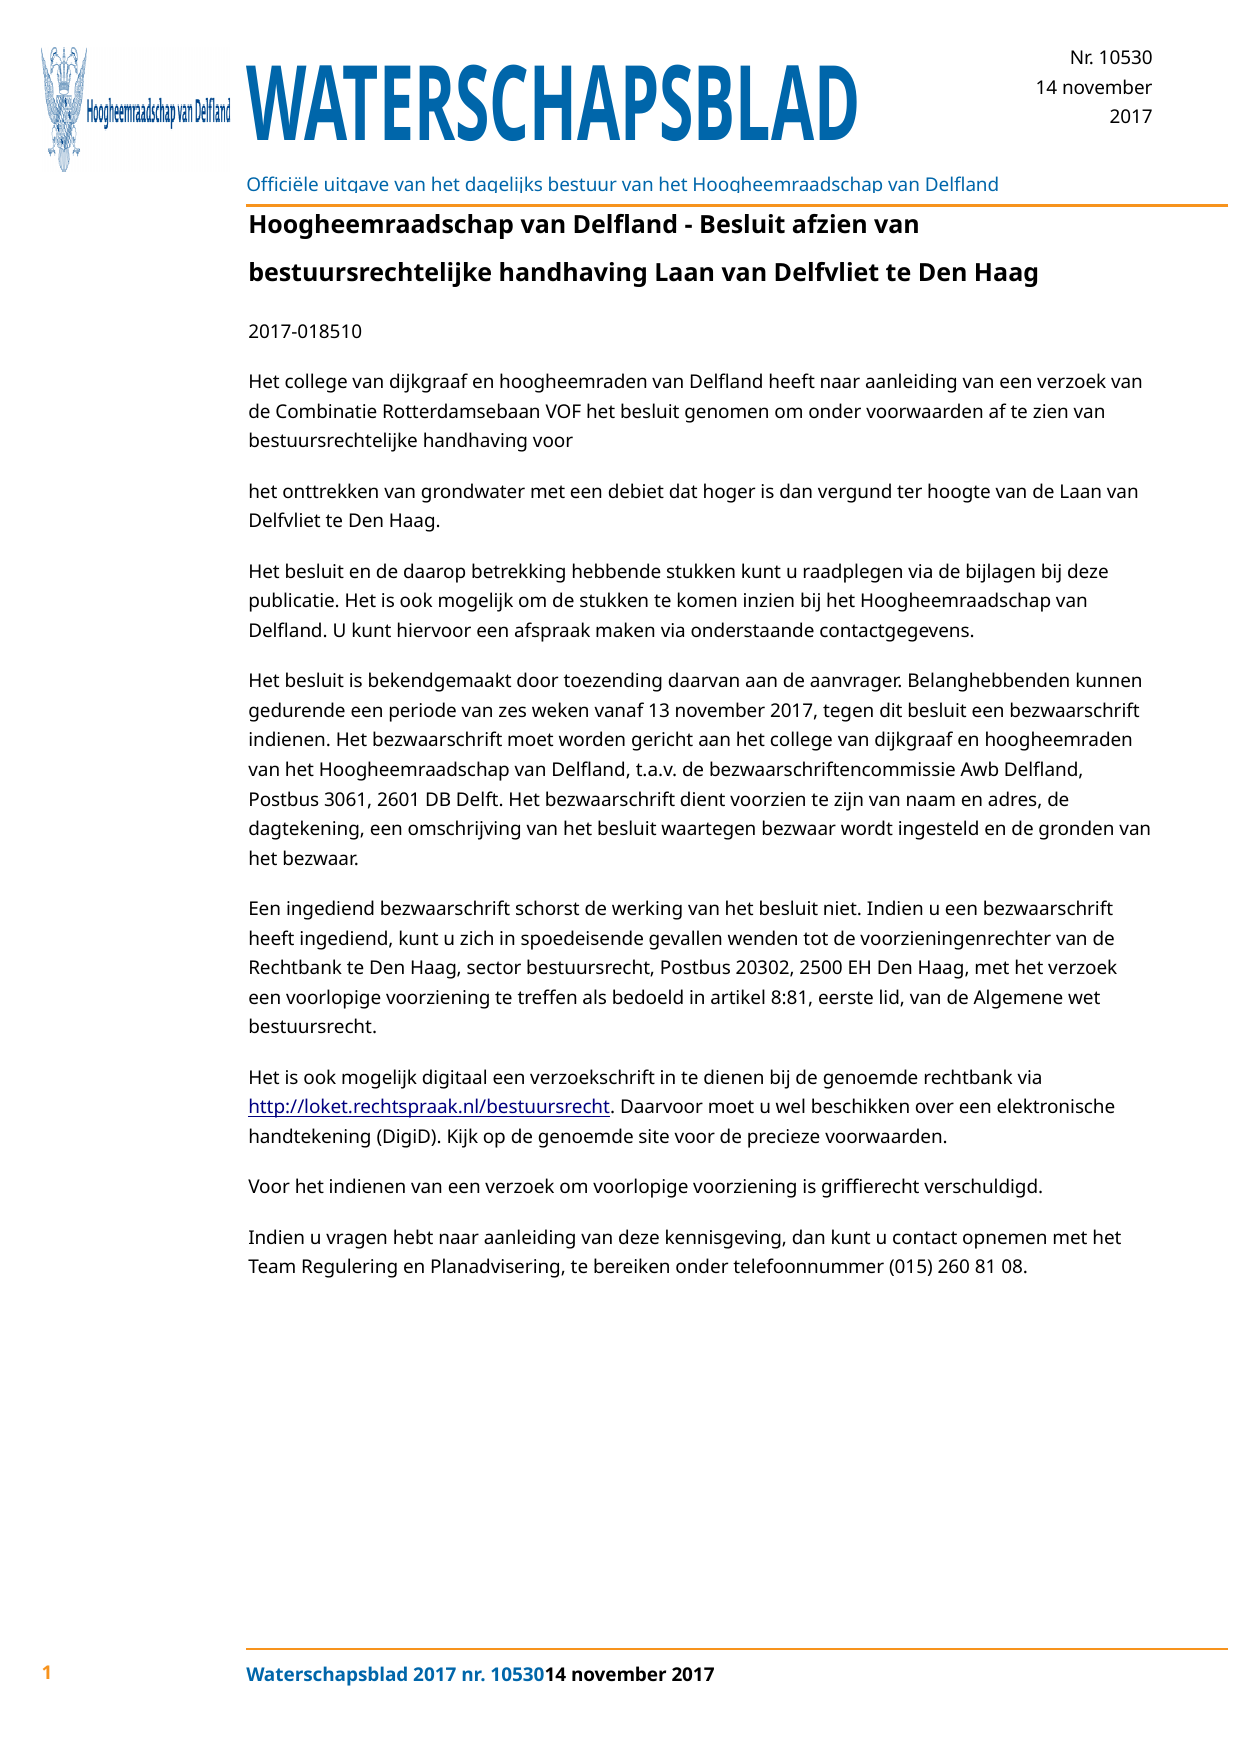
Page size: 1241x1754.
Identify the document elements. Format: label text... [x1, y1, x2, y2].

text Indien u vragen hebt naar aanleiding van deze kennisgeving, dan kunt u contact opnemen met het Team Regulering en Planadvisering, te bereiken onder telefoonnummer (015) 260 81 08. [248, 1224, 1152, 1279]
text Een ingediend bezwaarschrift schorst de werking van het besluit niet. Indien u een bezwaarschrift heeft ingediend, kunt u zich in spoedeisende gevallen wenden tot de voorzieningenrechter van de Rechtbank te Den Haag, sector bestuursrecht, Postbus 20302, 2500 EH Den Haag, met het verzoek een voorlopige voorziening te treffen als bedoeld in artikel 8:81, eerste lid, van de Algemene wet bestuursrecht. [248, 895, 1152, 1039]
text Het besluit en de daarop betrekking hebbende stukken kunt u raadplegen via de bijlagen bij deze publicatie. Het is ook mogelijk om de stukken te komen inzien bij het Hoogheemraadschap van Delfland. U kunt hiervoor een afspraak maken via onderstaande contactgegevens. [248, 558, 1152, 643]
text Voor het indienen van een verzoek om voorlopige voorziening is griffierecht verschuldigd. [248, 1174, 1152, 1199]
text Het is ook mogelijk digitaal een verzoekschrift in te dienen bij de genoemde rechtbank via http://loket.rechtspraak.nl/bestuursrecht. Daarvoor moet u wel beschikken over een elektronische handtekening (DigiD). Kijk op de genoemde site voor de precieze voorwaarden. [248, 1064, 1152, 1149]
picture [41, 47, 231, 172]
text Het college van dijkgraaf en hoogheemraden van Delfland heeft naar aanleiding van een verzoek van de Combinatie Rotterdamsebaan VOF het besluit genomen om onder voorwaarden af te zien van bestuursrechtelijke handhaving voor [248, 368, 1152, 453]
text Het besluit is bekendgemaakt door toezending daarvan aan de aanvrager. Belanghebbenden kunnen gedurende een periode van zes weken vanaf 13 november 2017, tegen dit besluit een bezwaarschrift indienen. Het bezwaarschrift moet worden gericht aan het college van dijkgraaf en hoogheemraden van het Hoogheemraadschap van Delfland, t.a.v. de bezwaarschriftencommissie Awb Delfland, Postbus 3061, 2601 DB Delft. Het bezwaarschrift dient voorzien te zijn van naam en adres, de dagtekening, een omschrijving van het besluit waartegen bezwaar wordt ingesteld en de gronden van het bezwaar. [248, 667, 1152, 871]
text Hoogheemraadschap van Delfland - Besluit afzien van bestuursrechtelijke handhaving Laan van Delfvliet te Den Haag [248, 207, 1152, 288]
text 2017-018510 [248, 318, 1152, 344]
text het onttrekken van grondwater met een debiet dat hoger is dan vergund ter hoogte van de Laan van Delfvliet te Den Haag. [248, 478, 1152, 533]
